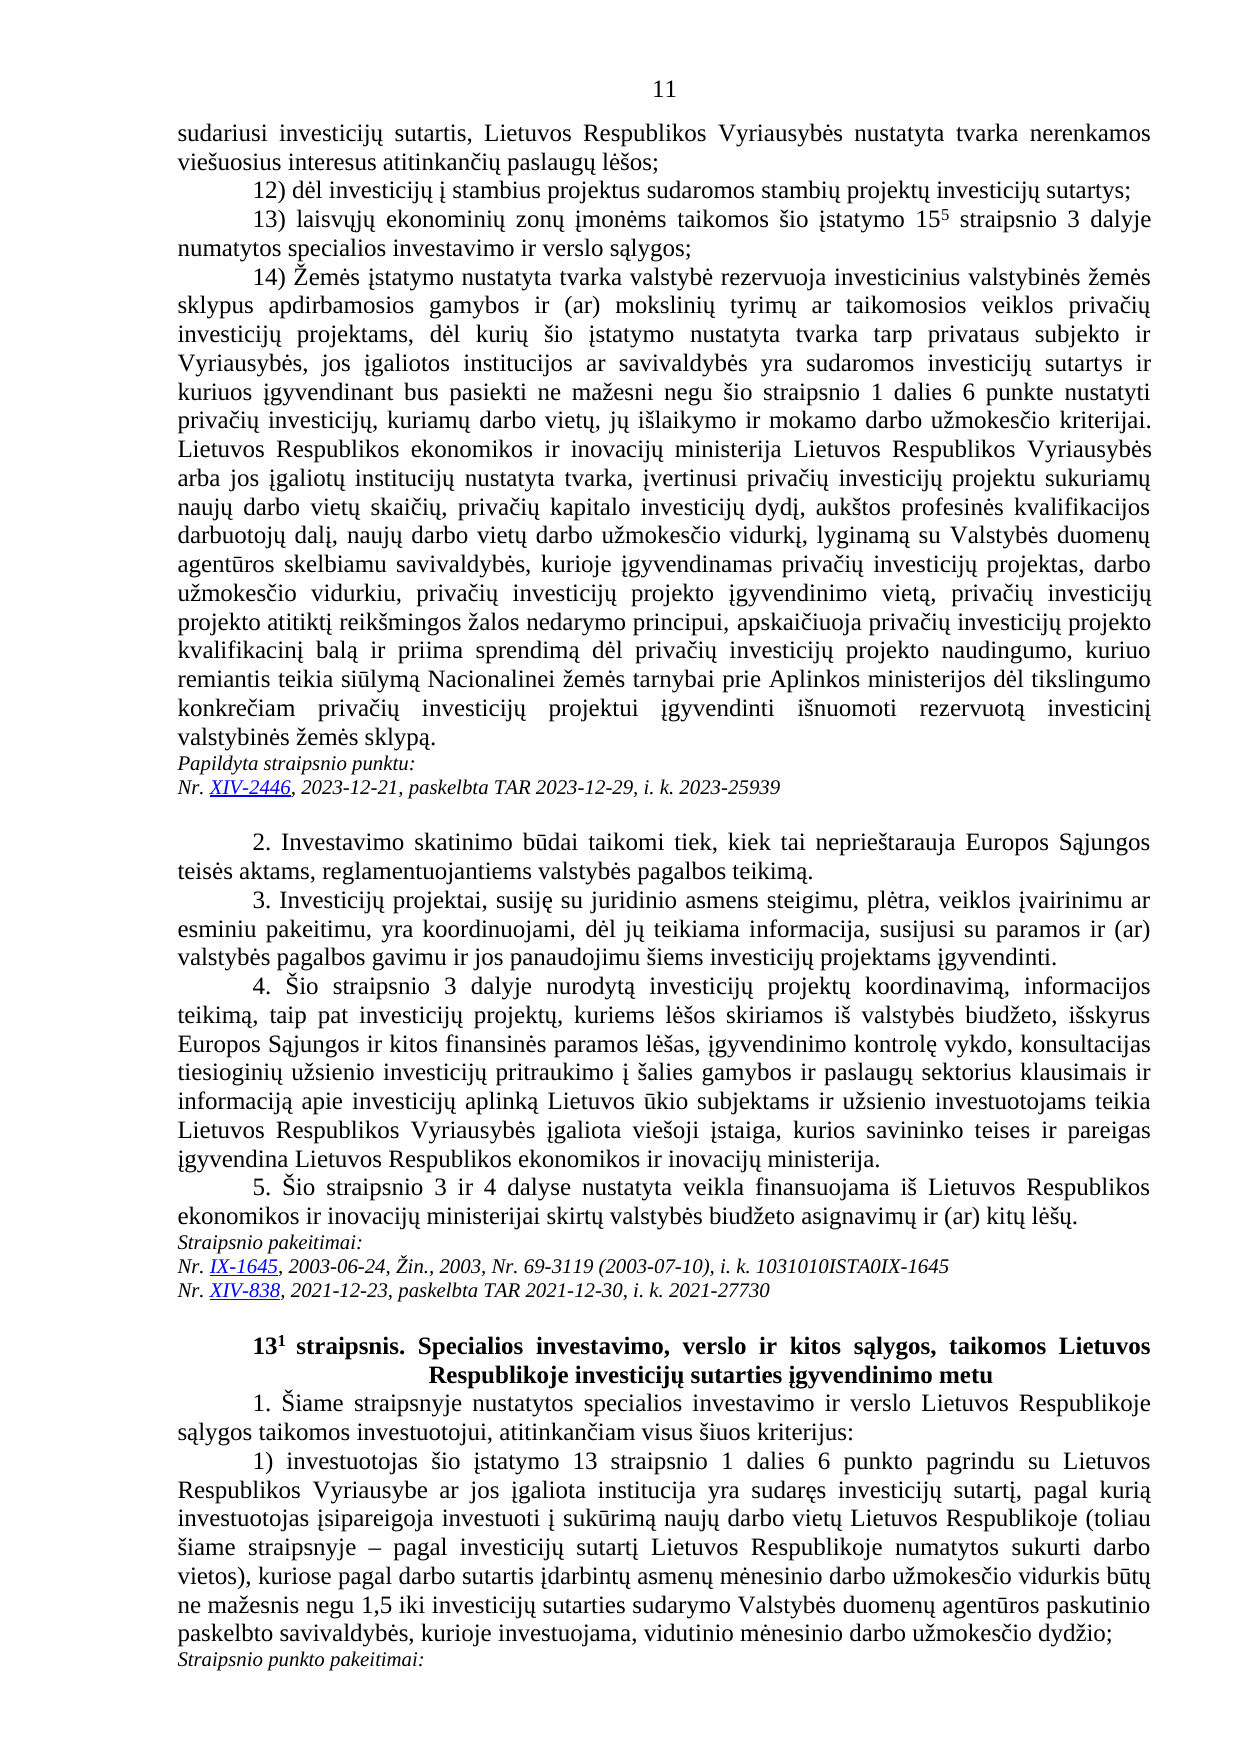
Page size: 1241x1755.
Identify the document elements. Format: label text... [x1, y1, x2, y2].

text Papildyta straipsnio punktu: [177, 751, 1152, 775]
text 4. Šio straipsnio 3 dalyje nurodytą investicijų projektų koordinavimą, informacijos teikimą, taip pat investicijų projektų, kuriems lėšos skiriamos iš valstybės biudžeto, išskyrus Europos Sąjungos ir kitos finansinės paramos lėšas, įgyvendinimo kontrolę vykdo, konsultacijas tiesioginių užsienio investicijų pritraukimo į šalies gamybos ir paslaugų sektorius klausimais ir informaciją apie investicijų aplinką Lietuvos ūkio subjektams ir užsienio investuotojams teikia Lietuvos Respublikos Vyriausybės įgaliota viešoji įstaiga, kurios savininko teises ir pareigas įgyvendina Lietuvos Respublikos ekonomikos ir inovacijų ministerija. [177, 971, 1152, 1172]
text Straipsnio punkto pakeitimai: [177, 1647, 1152, 1671]
text 12) dėl investicijų į stambius projektus sudaromos stambių projektų investicijų sutartys; [177, 176, 1152, 204]
text 2. Investavimo skatinimo būdai taikomi tiek, kiek tai neprieštarauja Europos Sąjungos teisės aktams, reglamentuojantiems valstybės pagalbos teikimą. [177, 827, 1152, 885]
text Straipsnio pakeitimai: [177, 1230, 1152, 1254]
text 14) Žemės įstatymo nustatyta tvarka valstybė rezervuoja investicinius valstybinės žemės sklypus apdirbamosios gamybos ir (ar) mokslinių tyrimų ar taikomosios veiklos privačių investicijų projektams, dėl kurių šio įstatymo nustatyta tvarka tarp privataus subjekto ir Vyriausybės, jos įgaliotos institucijos ar savivaldybės yra sudaromos investicijų sutartys ir kuriuos įgyvendinant bus pasiekti ne mažesni negu šio straipsnio 1 dalies 6 punkte nustatyti privačių investicijų, kuriamų darbo vietų, jų išlaikymo ir mokamo darbo užmokesčio kriterijai. Lietuvos Respublikos ekonomikos ir inovacijų ministerija Lietuvos Respublikos Vyriausybės arba jos įgaliotų institucijų nustatyta tvarka, įvertinusi privačių investicijų projektu sukuriamų naujų darbo vietų skaičių, privačių kapitalo investicijų dydį, aukštos profesinės kvalifikacijos darbuotojų dalį, naujų darbo vietų darbo užmokesčio vidurkį, lyginamą su Valstybės duomenų agentūros skelbiamu savivaldybės, kurioje įgyvendinamas privačių investicijų projektas, darbo užmokesčio vidurkiu, privačių investicijų projekto įgyvendinimo vietą, privačių investicijų projekto atitiktį reikšmingos žalos nedarymo principui, apskaičiuoja privačių investicijų projekto kvalifikacinį balą ir priima sprendimą dėl privačių investicijų projekto naudingumo, kuriuo remiantis teikia siūlymą Nacionalinei žemės tarnybai prie Aplinkos ministerijos dėl tikslingumo konkrečiam privačių investicijų projektui įgyvendinti išnuomoti rezervuotą investicinį valstybinės žemės sklypą. [177, 262, 1152, 751]
text 5. Šio straipsnio 3 ir 4 dalyse nustatyta veikla finansuojama iš Lietuvos Respublikos ekonomikos ir inovacijų ministerijai skirtų valstybės biudžeto asignavimų ir (ar) kitų lėšų. [177, 1172, 1152, 1230]
text 13) laisvųjų ekonominių zonų įmonėms taikomos šio įstatymo 155 straipsnio 3 dalyje numatytos specialios investavimo ir verslo sąlygos; [177, 204, 1152, 262]
text Nr. XIV-2446, 2023-12-21, paskelbta TAR 2023-12-29, i. k. 2023-25939 [177, 775, 1152, 799]
text sudariusi investicijų sutartis, Lietuvos Respublikos Vyriausybės nustatyta tvarka nerenkamos viešuosius interesus atitinkančių paslaugų lėšos; [177, 118, 1152, 176]
text 1. Šiame straipsnyje nustatytos specialios investavimo ir verslo Lietuvos Respublikoje sąlygos taikomos investuotojui, atitinkančiam visus šiuos kriterijus: [177, 1388, 1152, 1446]
text 1) investuotojas šio įstatymo 13 straipsnio 1 dalies 6 punkto pagrindu su Lietuvos Respublikos Vyriausybe ar jos įgaliota institucija yra sudaręs investicijų sutartį, pagal kurią investuotojas įsipareigoja investuoti į sukūrimą naujų darbo vietų Lietuvos Respublikoje (toliau šiame straipsnyje – pagal investicijų sutartį Lietuvos Respublikoje numatytos sukurti darbo vietos), kuriose pagal darbo sutartis įdarbintų asmenų mėnesinio darbo užmokesčio vidurkis būtų ne mažesnis negu 1,5 iki investicijų sutarties sudarymo Valstybės duomenų agentūros paskutinio paskelbto savivaldybės, kurioje investuojama, vidutinio mėnesinio darbo užmokesčio dydžio; [177, 1446, 1152, 1647]
text 3. Investicijų projektai, susiję su juridinio asmens steigimu, plėtra, veiklos įvairinimu ar esminiu pakeitimu, yra koordinuojami, dėl jų teikiama informacija, susijusi su paramos ir (ar) valstybės pagalbos gavimu ir jos panaudojimu šiems investicijų projektams įgyvendinti. [177, 885, 1152, 971]
text Nr. XIV-838, 2021-12-23, paskelbta TAR 2021-12-30, i. k. 2021-27730 [177, 1278, 1152, 1302]
text 131 straipsnis. Specialios investavimo, verslo ir kitos sąlygos, taikomos Lietuvos Respublikoje investicijų sutarties įgyvendinimo metu [252, 1331, 1152, 1388]
text Nr. IX-1645, 2003-06-24, Žin., 2003, Nr. 69-3119 (2003-07-10), i. k. 1031010ISTA0IX-1645 [177, 1254, 1152, 1278]
